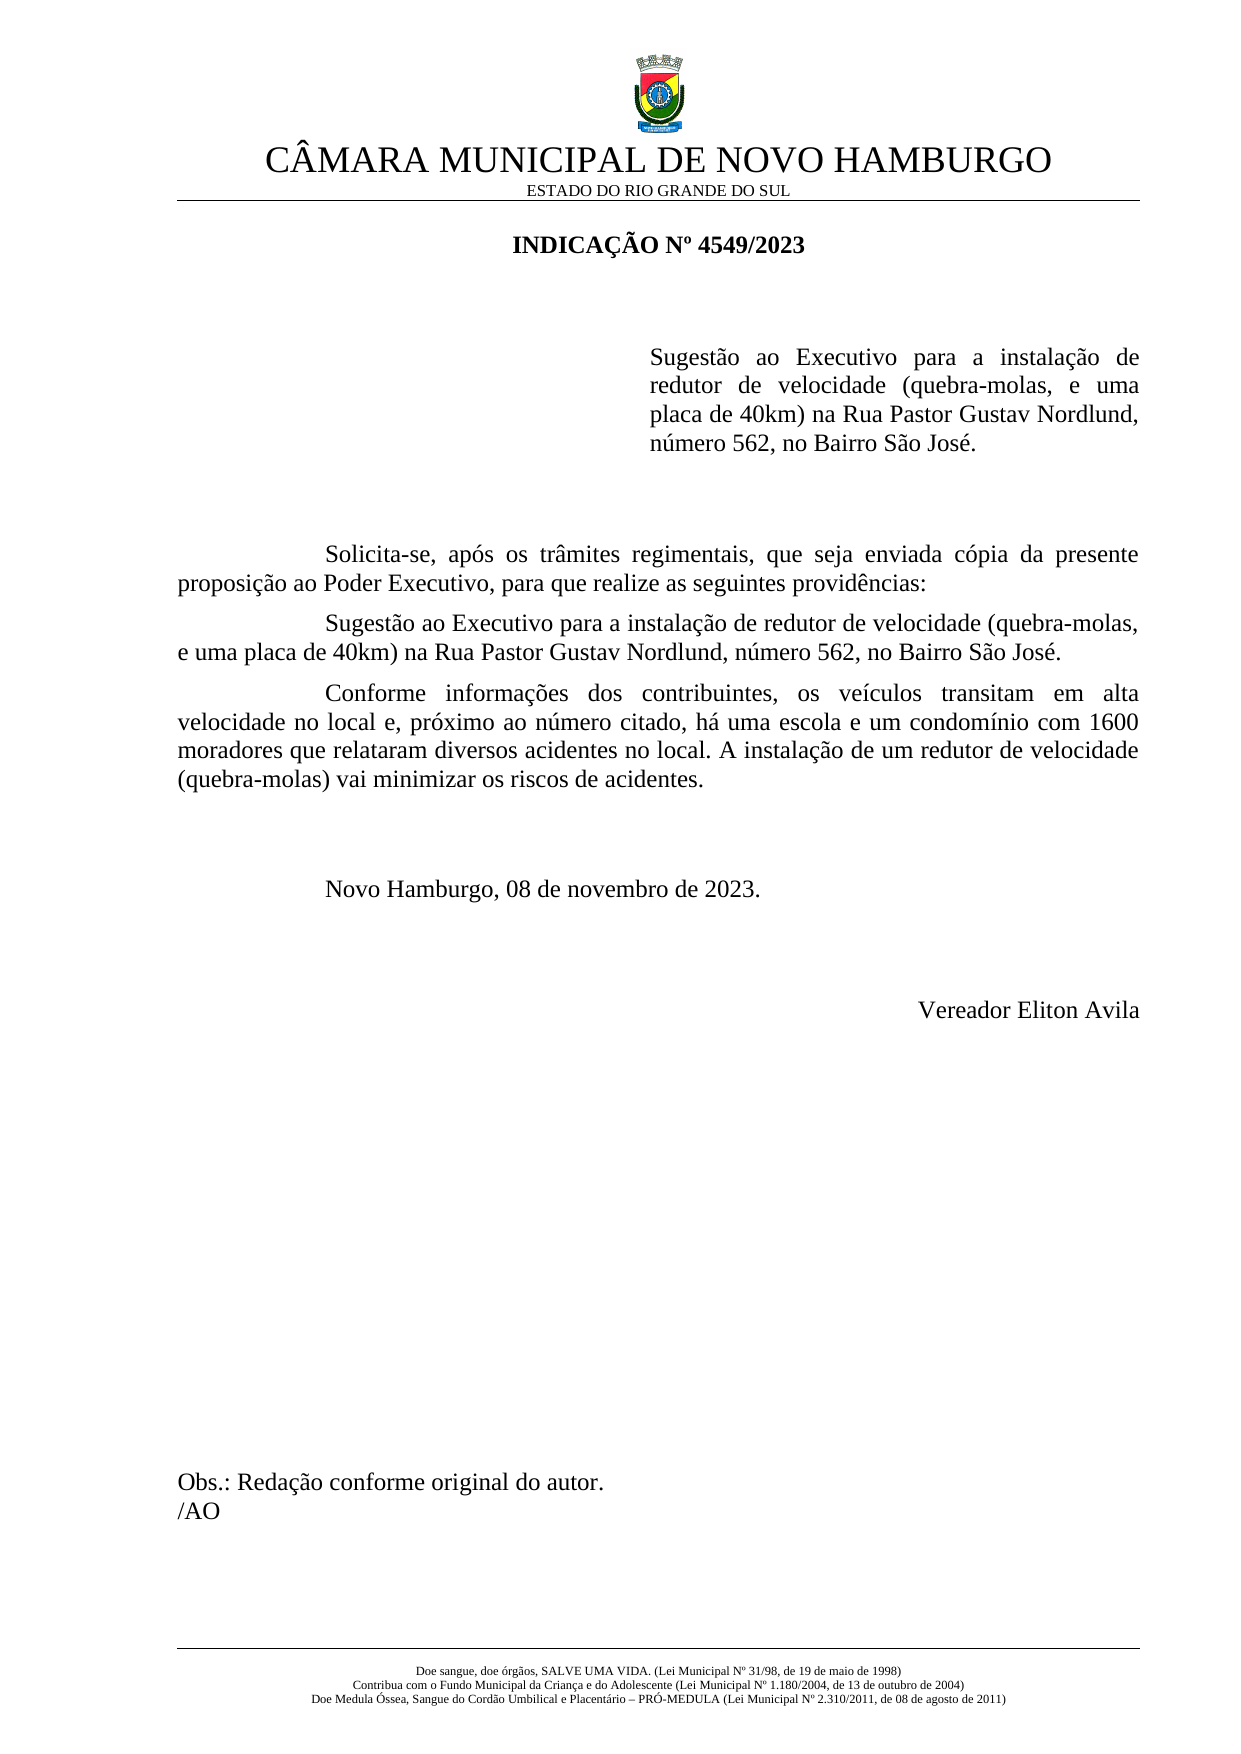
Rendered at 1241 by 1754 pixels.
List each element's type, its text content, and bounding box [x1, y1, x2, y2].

text INDICAÇÃO Nº 4549/2023 [177, 230, 1140, 259]
text /AO [177, 1496, 1140, 1525]
text Sugestão ao Executivo para a instalação de redutor de velocidade (quebra-molas, e uma placa de 40km) na Rua Pastor Gustav Nordlund, número 562, no Bairro São José. [177, 608, 1140, 666]
text Obs.: Redação conforme original do autor. [177, 1467, 1140, 1496]
text Vereador Eliton Avila [627, 995, 1140, 1024]
text Novo Hamburgo, 08 de novembro de 2023. [177, 874, 1140, 903]
picture [630, 48, 687, 137]
text Solicita-se, após os trâmites regimentais, que seja enviada cópia da presente proposição ao Poder Executivo, para que realize as seguintes providências: [177, 539, 1140, 597]
text Sugestão ao Executivo para a instalação de redutor de velocidade (quebra-molas, e uma placa de 40km) na Rua Pastor Gustav Nordlund, número 562, no Bairro São José. [649, 342, 1140, 457]
text Conforme informações dos contribuintes, os veículos transitam em alta velocidade no local e, próximo ao número citado, há uma escola e um condomínio com 1600 moradores que relataram diversos acidentes no local. A instalação de um redutor de velocidade (quebra-molas) vai minimizar os riscos de acidentes. [177, 678, 1140, 793]
